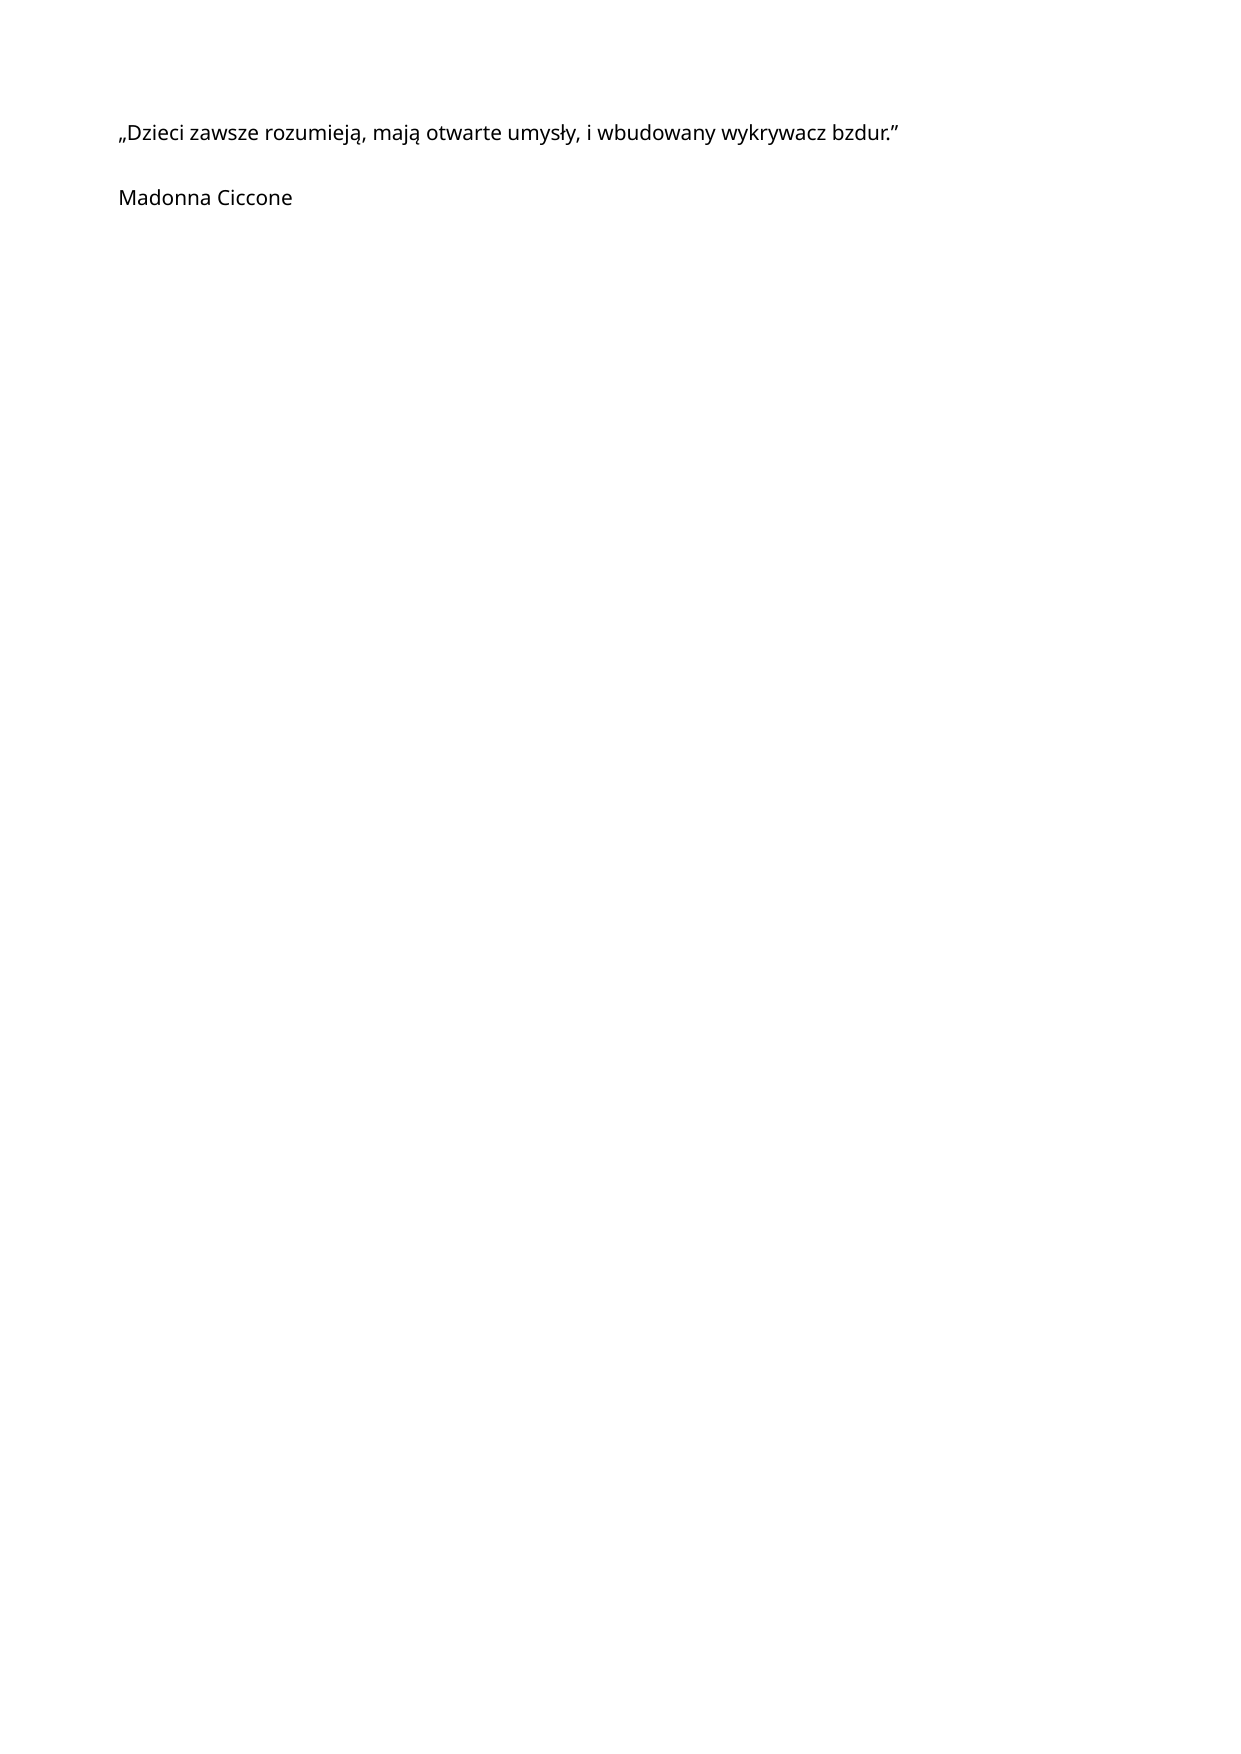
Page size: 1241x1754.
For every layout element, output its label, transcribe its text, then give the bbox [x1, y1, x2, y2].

text „Dzieci zawsze rozumieją, mają otwarte umysły, i wbudowany wykrywacz bzdur.” [118, 118, 1122, 147]
text Madonna Ciccone [118, 183, 1122, 212]
